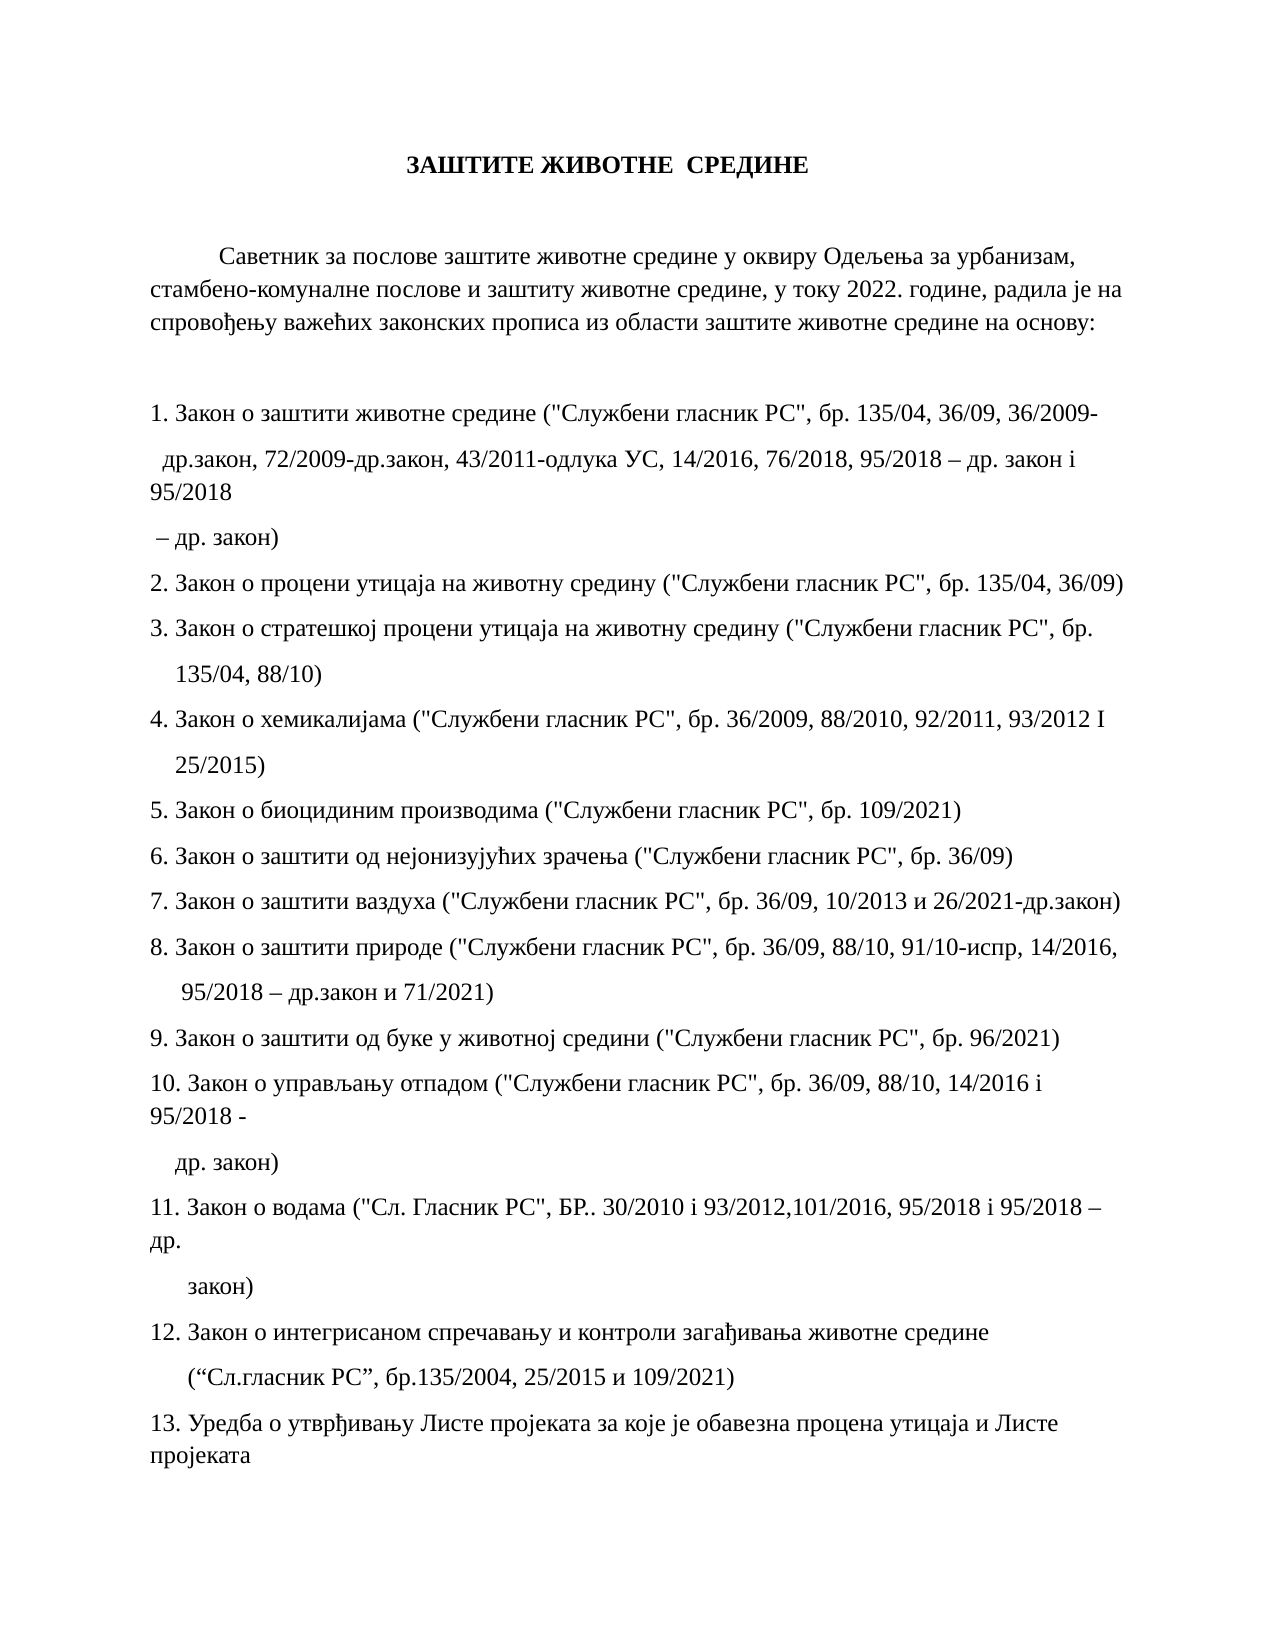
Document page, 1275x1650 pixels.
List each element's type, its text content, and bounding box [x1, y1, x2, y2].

text 2. Закон о процени утицаја на животну средину ("Службени гласник РС", бр. 135/04, 36/09) [150, 568, 1125, 596]
text 95/2018 – др.закон и 71/2021) [150, 977, 1125, 1006]
text ЗАШТИТЕ ЖИВОТНЕ СРЕДИНЕ [150, 150, 1125, 179]
text 4. Закон о хемикалијама ("Службени гласник РС", бр. 36/2009, 88/2010, 92/2011, 93/2012 I [150, 704, 1125, 733]
text 8. Закон о заштити природе ("Службени гласник РС", бр. 36/09, 88/10, 91/10-испр, 14/2016, [150, 932, 1125, 961]
text – др. закон) [150, 522, 1125, 551]
text (“Сл.гласник РС”, бр.135/2004, 25/2015 и 109/2021) [150, 1362, 1125, 1391]
text 3. Закон о стратешкој процени утицаја на животну средину ("Службени гласник РС", бр. [150, 613, 1125, 642]
text 10. Закон о управљању отпадом ("Службени гласник РС", бр. 36/09, 88/10, 14/2016 i 95/2018 - [150, 1068, 1125, 1130]
text Саветник за послове заштите животне средине у оквиру Одељења за урбанизам, стамбено-комуналне послове и заштиту животне средине, у току 2022. године, радила је на спровођењу важећих законских прописа из области заштите животне средине на основу: [150, 241, 1125, 336]
text 5. Закон о биоцидиним производима ("Службени гласник РС", бр. 109/2021) [150, 795, 1125, 824]
text 6. Закон о заштити од нејонизујућих зрачења ("Службени гласник РС", бр. 36/09) [150, 841, 1125, 869]
text 13. Уредба о утврђивању Листе пројеката за које је обавезна процена утицаја и Листе пројеката [150, 1408, 1125, 1469]
text 12. Закон о интегрисаном спречавању и контроли загађивања животне средине [150, 1317, 1125, 1345]
text 1. Закон о заштити животне средине ("Службени гласник РС", бр. 135/04, 36/09, 36/2009- [150, 398, 1125, 427]
text др.закон, 72/2009-др.закон, 43/2011-одлука УС, 14/2016, 76/2018, 95/2018 – др. закон i 95/2018 [150, 444, 1125, 505]
text 7. Закон о заштити ваздуха ("Службени гласник РС", бр. 36/09, 10/2013 и 26/2021-др.закон) [150, 886, 1125, 915]
text закон) [150, 1271, 1125, 1300]
text 9. Закон о заштити од буке у животној средини ("Службени гласник РС", бр. 96/2021) [150, 1023, 1125, 1052]
text 135/04, 88/10) [150, 659, 1125, 687]
text 25/2015) [150, 750, 1125, 778]
text 11. Закон о водама ("Сл. Гласник РС", БР.. 30/2010 i 93/2012,101/2016, 95/2018 i 95/2018 – др. [150, 1192, 1125, 1254]
text др. закон) [150, 1147, 1125, 1176]
